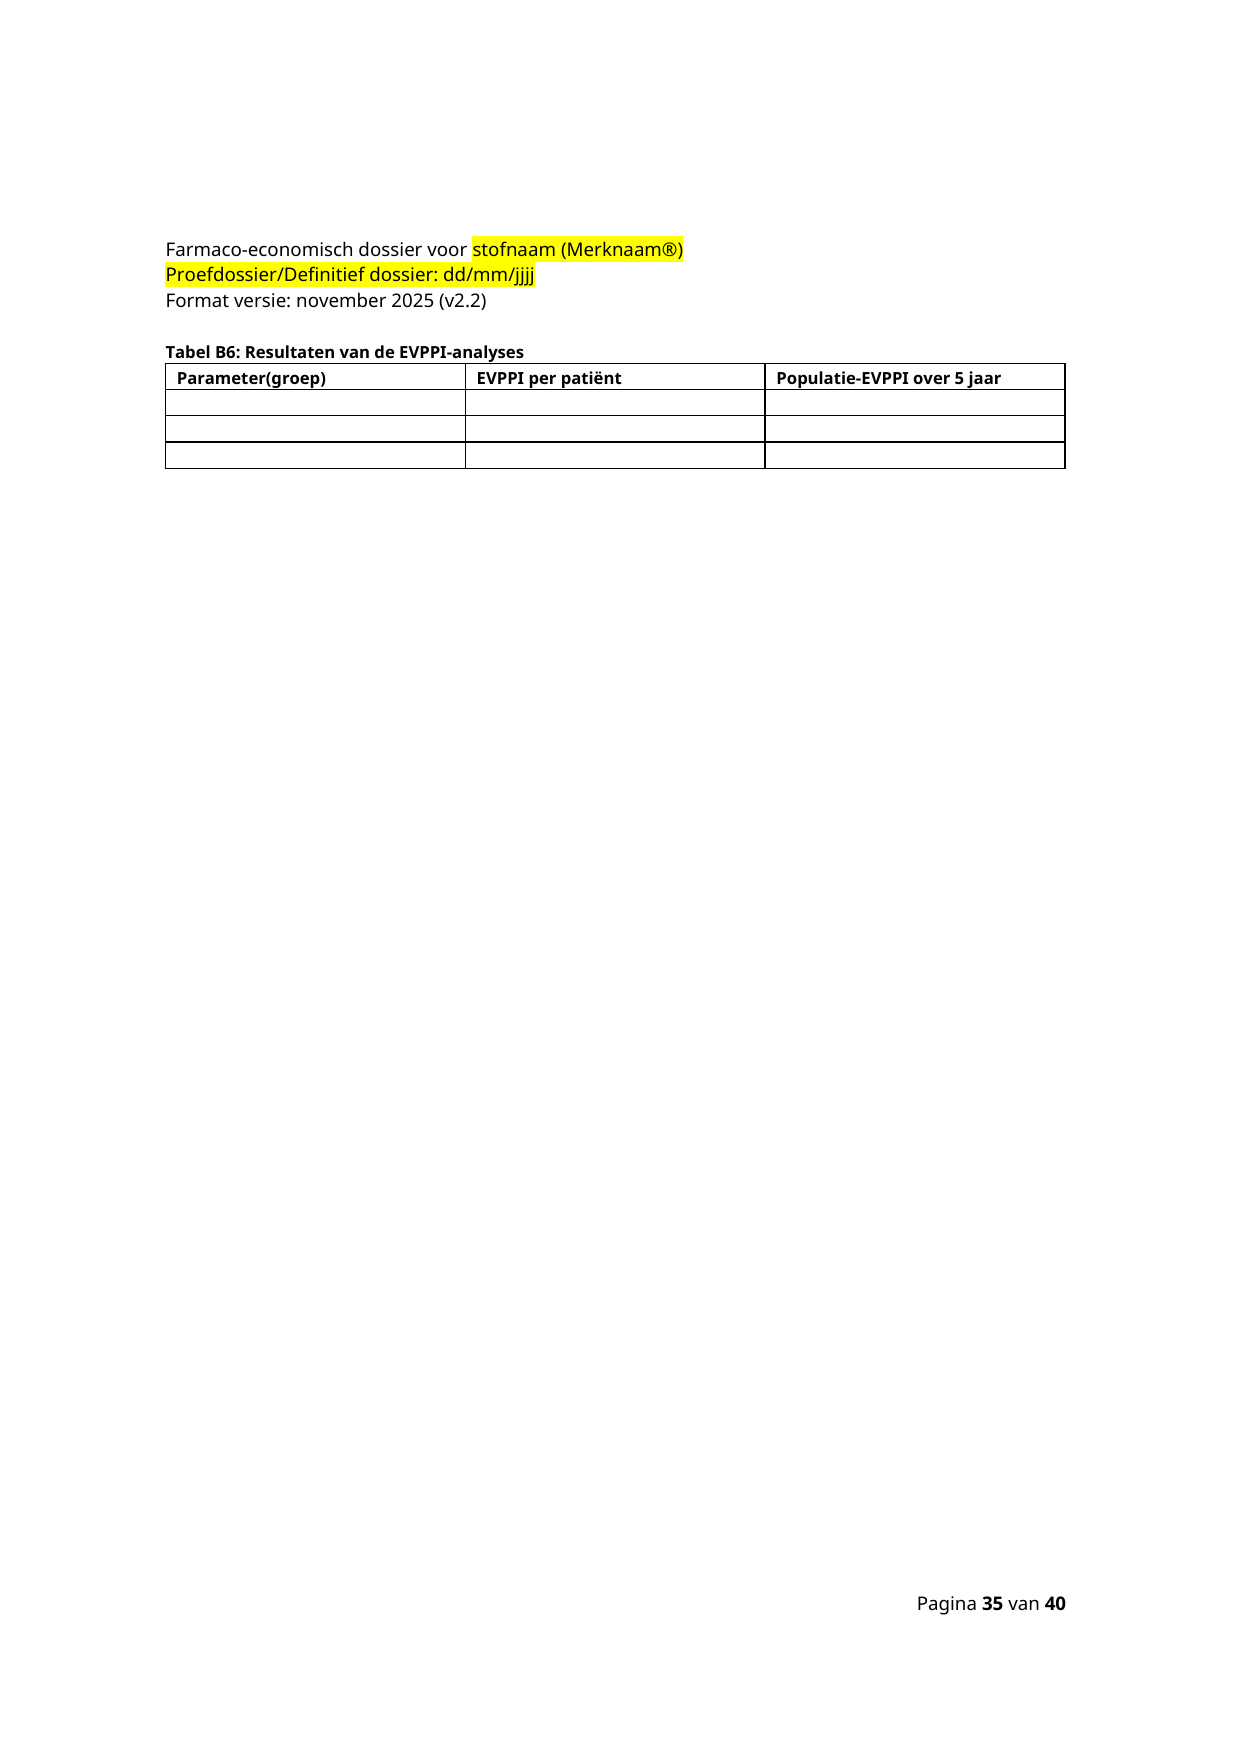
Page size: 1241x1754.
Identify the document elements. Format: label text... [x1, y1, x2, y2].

table_header Populatie-EVPPI over 5 jaar [766, 364, 1064, 389]
table_cell [166, 416, 465, 441]
table_cell [766, 443, 1064, 467]
table_cell [166, 443, 465, 467]
table_cell [766, 390, 1064, 415]
table_header EVPPI per patiënt [466, 364, 764, 389]
text Tabel B6: Resultaten van de EVPPI-analyses [165, 338, 1066, 363]
table_cell [766, 416, 1064, 441]
table_cell [166, 390, 465, 415]
table_cell [466, 416, 764, 441]
table_cell [466, 390, 764, 415]
table_cell [466, 443, 764, 467]
table_header Parameter(groep) [166, 364, 465, 389]
